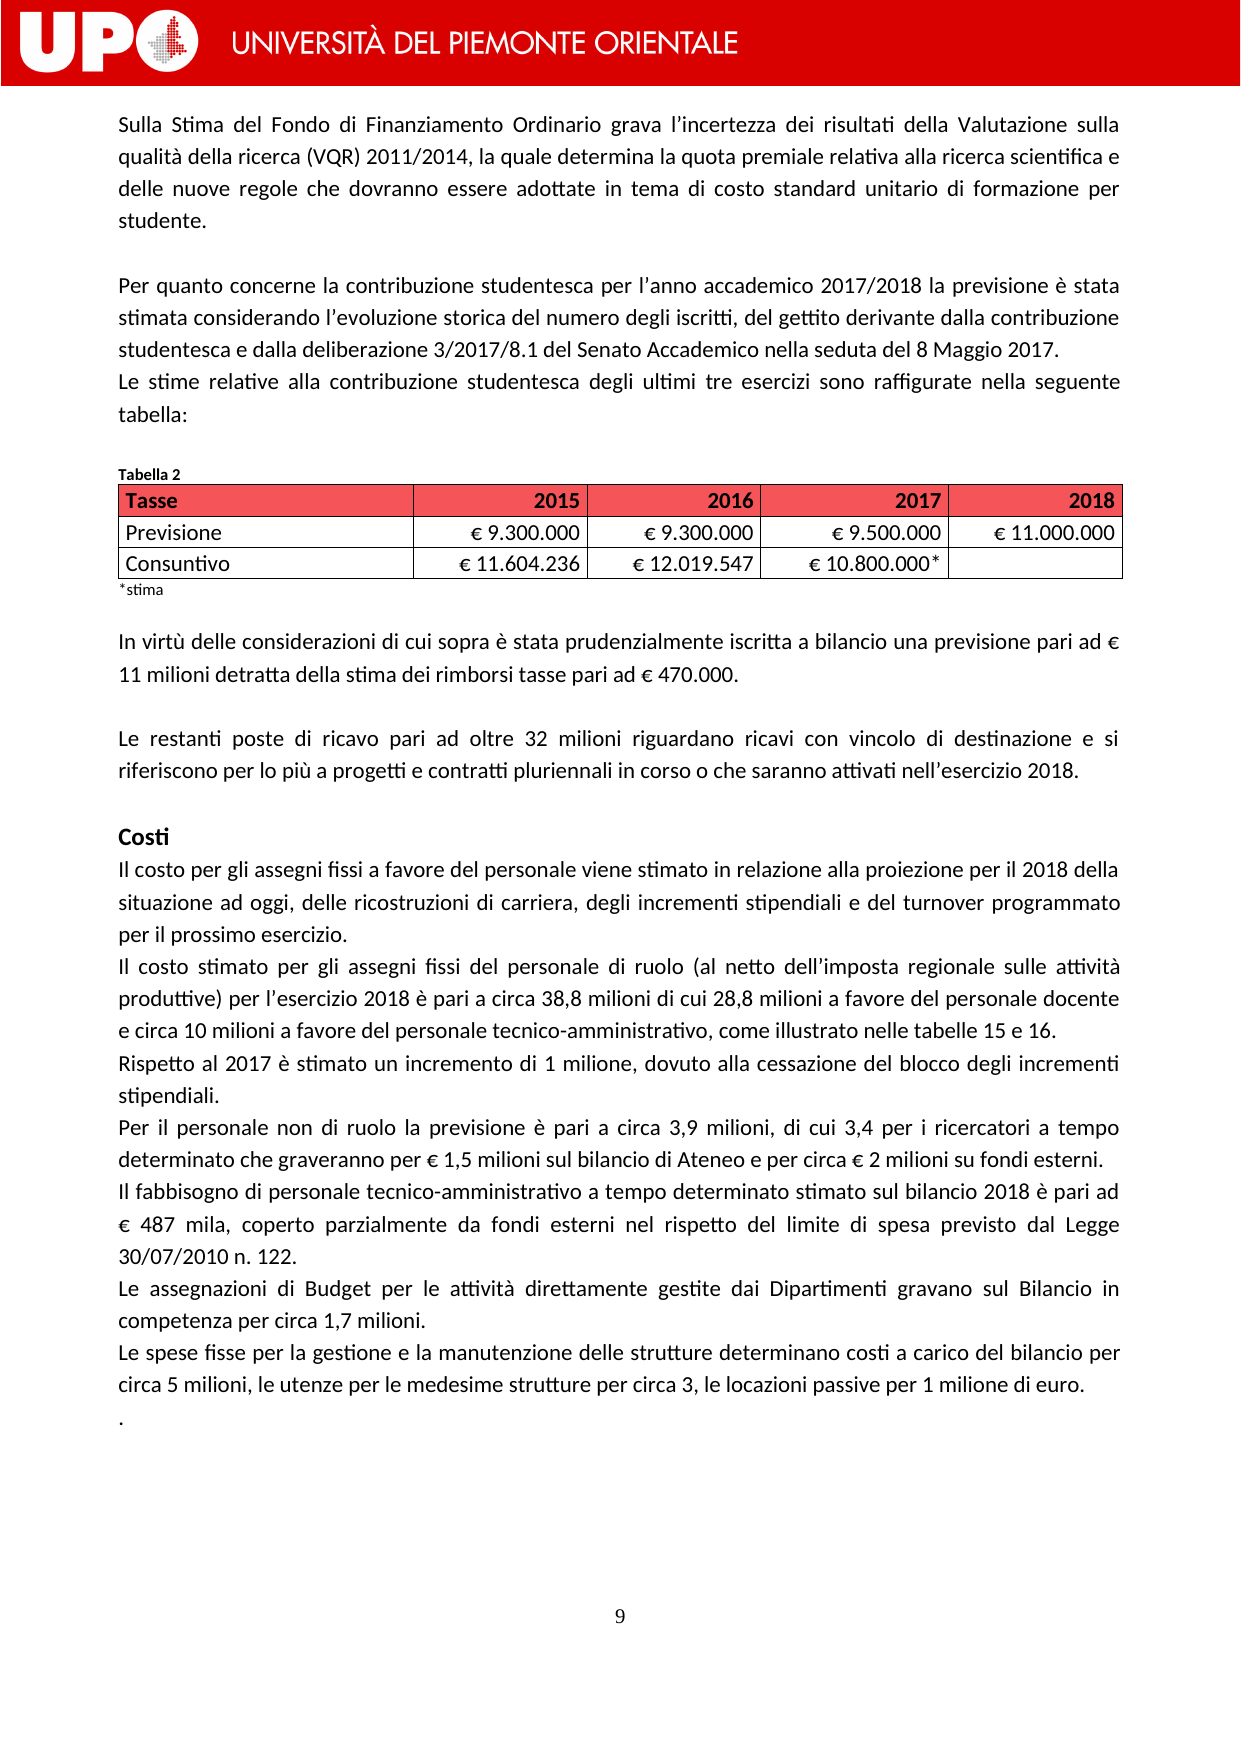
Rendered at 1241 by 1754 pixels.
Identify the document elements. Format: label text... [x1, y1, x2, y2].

table_cell Previsione [119, 517, 413, 547]
table_cell € 10.800.000* [761, 548, 948, 578]
table_header 2015 [414, 485, 587, 516]
table_cell € 12.019.547 [588, 548, 760, 578]
table_header 2016 [588, 485, 760, 516]
text *stima [118, 579, 1122, 599]
table_cell Consuntivo [119, 548, 413, 578]
table_cell € 9.300.000 [414, 517, 587, 547]
text Rispetto al 2017 è stimato un incremento di 1 milione, dovuto alla cessazione del blocco degli incrementi stipendiali. [118, 1049, 1122, 1109]
text Tabella 2 [118, 464, 1122, 484]
text Costi [118, 821, 1122, 851]
table_cell € 11.000.000 [949, 517, 1122, 547]
table_header 2018 [949, 485, 1122, 516]
text Sulla Stima del Fondo di Finanziamento Ordinario grava l’incertezza dei risultati della Valutazione sulla qualità della ricerca (VQR) 2011/2014, la quale determina la quota premiale relativa alla ricerca scientifica e delle nuove regole che dovranno essere adottate in tema di costo standard unitario di formazione per studente. [118, 110, 1122, 234]
text Il costo stimato per gli assegni fissi del personale di ruolo (al netto dell’imposta regionale sulle attività produttive) per l’esercizio 2018 è pari a circa 38,8 milioni di cui 28,8 milioni a favore del personale docente e circa 10 milioni a favore del personale tecnico-amministrativo, come illustrato nelle tabelle 15 e 16. [118, 952, 1122, 1044]
table_cell € 9.300.000 [588, 517, 760, 547]
text Per quanto concerne la contribuzione studentesca per l’anno accademico 2017/2018 la previsione è stata stimata considerando l’evoluzione storica del numero degli iscritti, del gettito derivante dalla contribuzione studentesca e dalla deliberazione 3/2017/8.1 del Senato Accademico nella seduta del 8 Maggio 2017. [118, 271, 1122, 363]
text Le stime relative alla contribuzione studentesca degli ultimi tre esercizi sono raffigurate nella seguente tabella: [118, 367, 1122, 428]
table_cell [949, 548, 1122, 578]
text Le spese fisse per la gestione e la manutenzione delle strutture determinano costi a carico del bilancio per circa 5 milioni, le utenze per le medesime strutture per circa 3, le locazioni passive per 1 milione di euro. [118, 1338, 1122, 1399]
table_cell € 9.500.000 [761, 517, 948, 547]
text Le restanti poste di ricavo pari ad oltre 32 milioni riguardano ricavi con vincolo di destinazione e si riferiscono per lo più a progetti e contratti pluriennali in corso o che saranno attivati nell’esercizio 2018. [118, 724, 1122, 784]
table_header 2017 [761, 485, 948, 516]
text In virtù delle considerazioni di cui sopra è stata prudenzialmente iscritta a bilancio una previsione pari ad € 11 milioni detratta della stima dei rimborsi tasse pari ad € 470.000. [118, 627, 1122, 688]
text Per il personale non di ruolo la previsione è pari a circa 3,9 milioni, di cui 3,4 per i ricercatori a tempo determinato che graveranno per € 1,5 milioni sul bilancio di Ateneo e per circa € 2 milioni su fondi esterni. [118, 1113, 1122, 1173]
table_header Tasse [119, 485, 413, 516]
text Il costo per gli assegni fissi a favore del personale viene stimato in relazione alla proiezione per il 2018 della situazione ad oggi, delle ricostruzioni di carriera, degli incrementi stipendiali e del turnover programmato per il prossimo esercizio. [118, 856, 1122, 948]
table_cell € 11.604.236 [414, 548, 587, 578]
text . [118, 1403, 1122, 1431]
text Il fabbisogno di personale tecnico-amministrativo a tempo determinato stimato sul bilancio 2018 è pari ad € 487 mila, coperto parzialmente da fondi esterni nel rispetto del limite di spesa previsto dal Legge 30/07/2010 n. 122. [118, 1177, 1122, 1270]
text Le assegnazioni di Budget per le attività direttamente gestite dai Dipartimenti gravano sul Bilancio in competenza per circa 1,7 milioni. [118, 1274, 1122, 1334]
